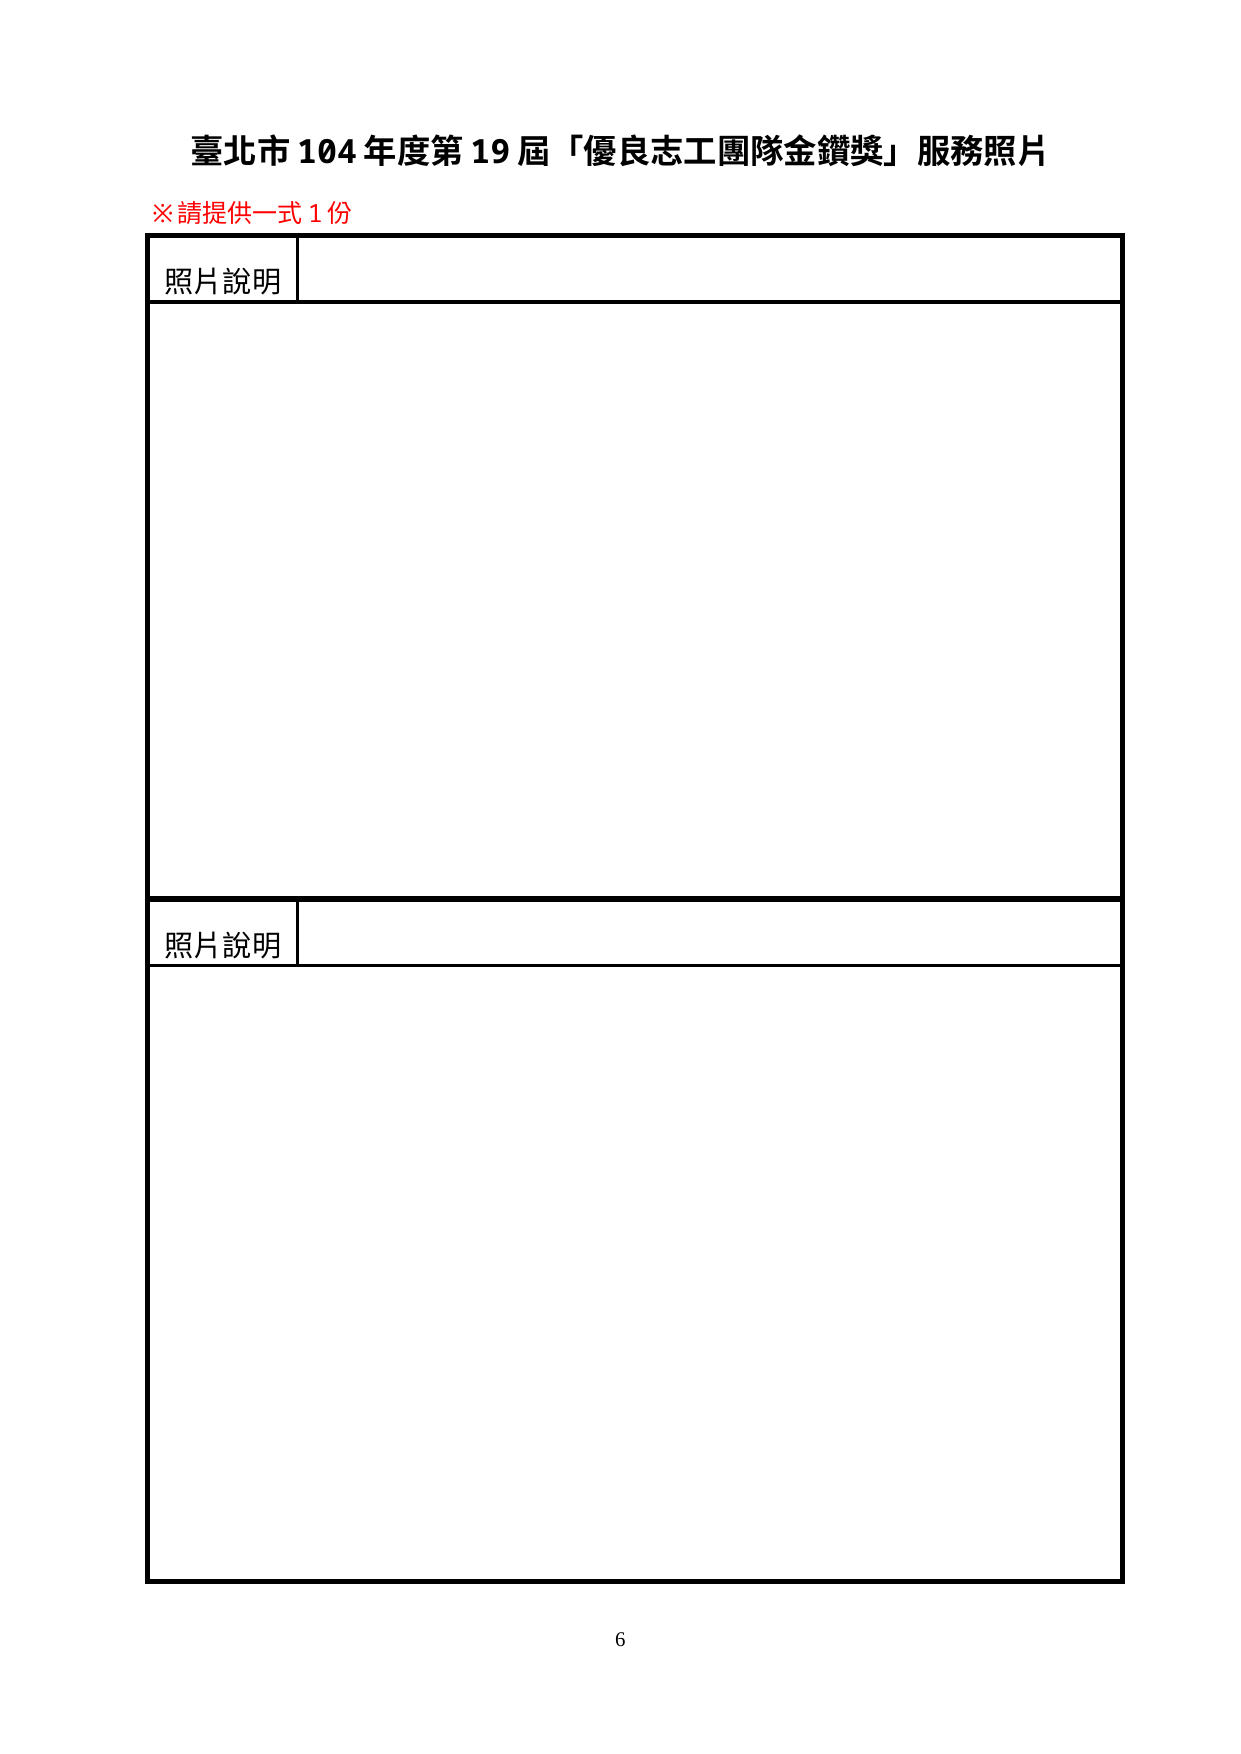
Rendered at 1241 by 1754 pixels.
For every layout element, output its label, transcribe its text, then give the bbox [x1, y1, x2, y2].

table_cell [299, 902, 1120, 964]
text ※請提供一式1份 [148, 170, 1092, 233]
text 臺北市104年度第19屆「優良志工團隊金鑽獎」服務照片 [148, 108, 1092, 170]
table_cell 照片說明 [150, 902, 296, 964]
table_cell [150, 967, 1120, 1579]
table_header [299, 238, 1120, 300]
table_header 照片說明 [150, 238, 296, 300]
table_cell [150, 304, 1120, 896]
